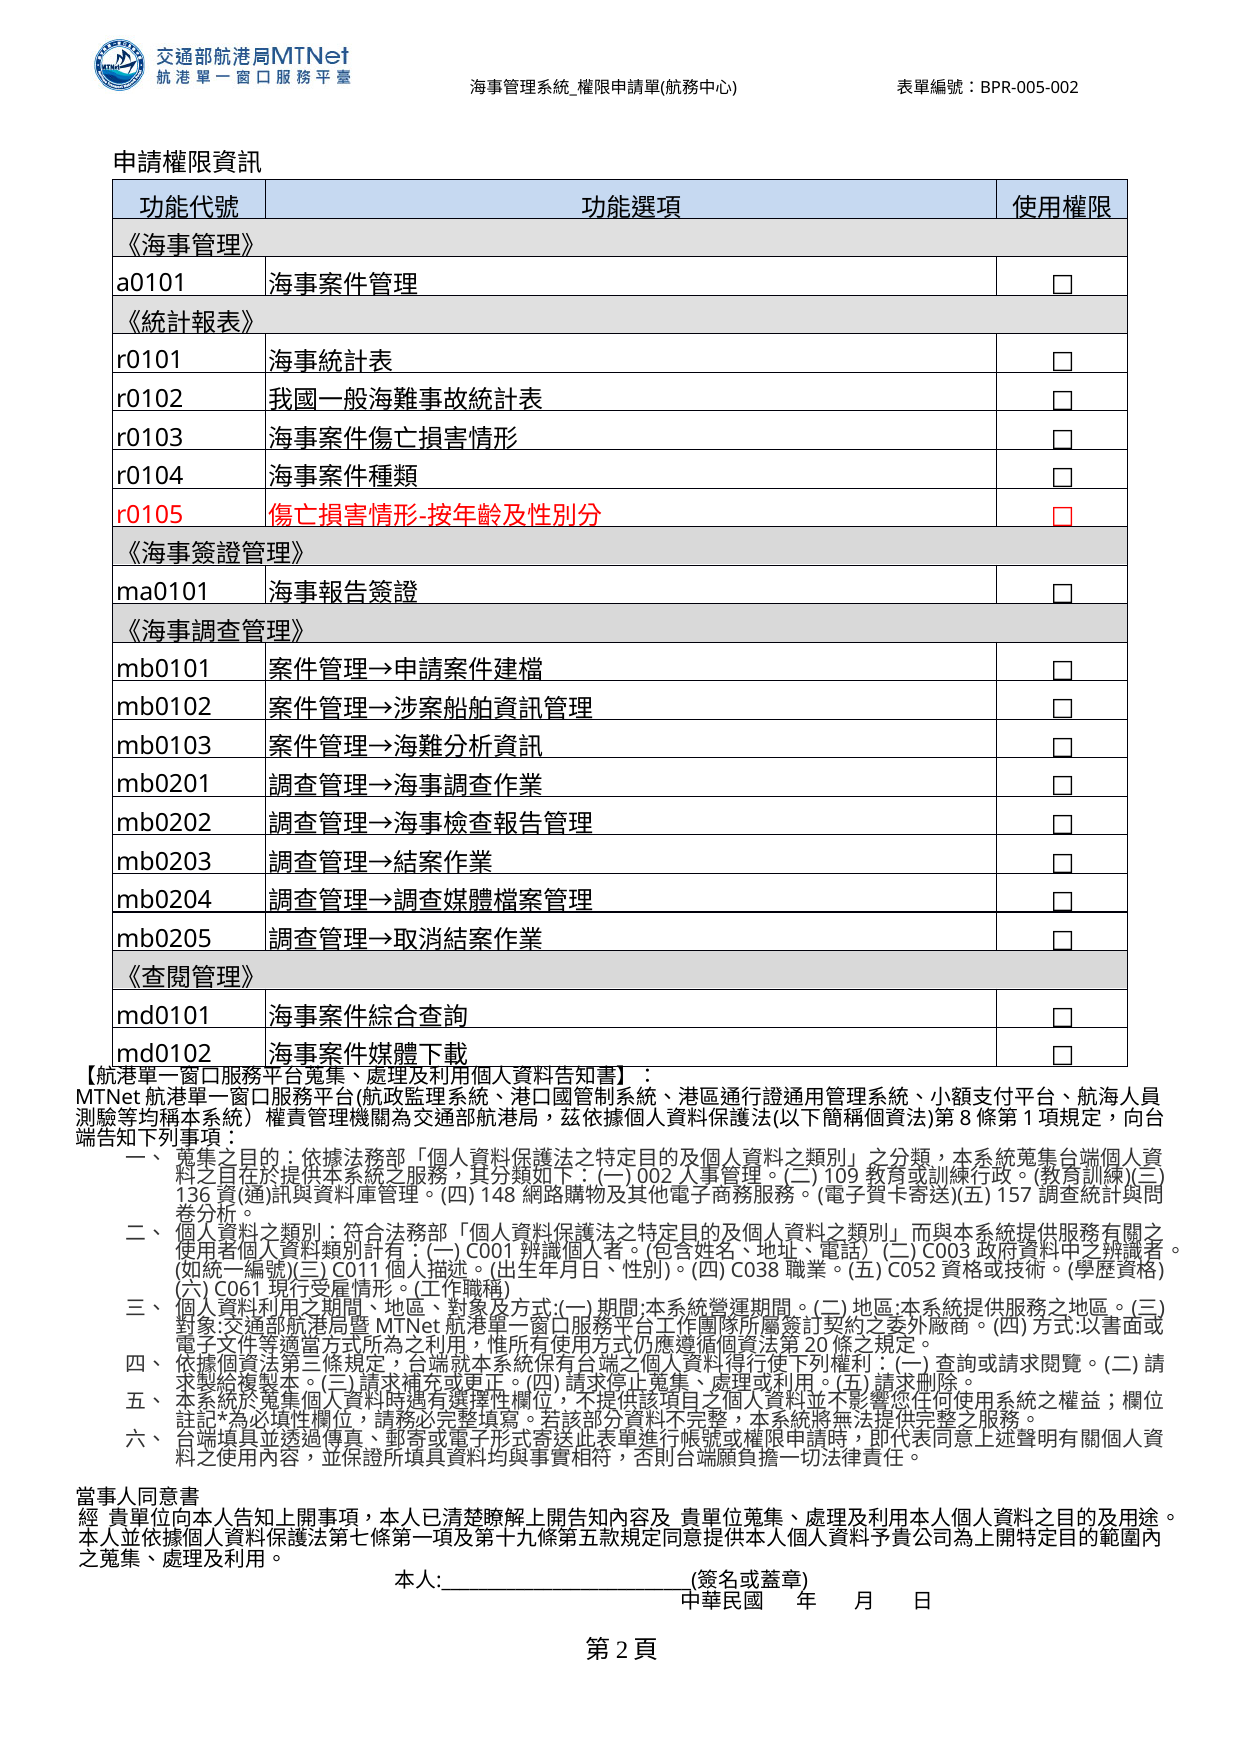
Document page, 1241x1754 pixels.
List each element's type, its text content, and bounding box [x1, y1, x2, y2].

table_cell mb0205 [113, 913, 265, 950]
table_cell 海事案件種類 [266, 450, 996, 487]
table_cell □ [997, 913, 1127, 950]
table_cell 海事案件綜合查詢 [266, 990, 996, 1027]
table_cell 調查管理→結案作業 [266, 835, 996, 873]
table_cell a0101 [113, 257, 265, 295]
table_cell □ [997, 990, 1127, 1027]
table_cell 我國一般海難事故統計表 [266, 373, 996, 410]
table_cell ma0101 [113, 566, 265, 603]
table_cell □ [997, 643, 1127, 680]
table_cell r0102 [113, 373, 265, 410]
table_cell □ [997, 758, 1127, 796]
table_cell 案件管理→申請案件建檔 [266, 643, 996, 680]
text 【航港單一窗口服務平台蒐集、處理及利用個人資料告知書】： [75, 1067, 1165, 1087]
list 個人資料利用之期間、地區、對象及方式:(一) 期間:本系統營運期間。(二) 地區:本系統提供服務之地區。(三) 對象:交通部航港局暨MTNet航港單一窗口服務平台工作團隊所屬簽訂契約之委外廠商。(四) 方式:以書面或電子文件等適當方式所為之利用，惟所有使用方式仍應遵循個資法第20條之規定。 [125, 1300, 1165, 1356]
table_cell mb0103 [113, 720, 265, 757]
table_cell r0103 [113, 411, 265, 449]
table_cell □ [997, 489, 1127, 526]
table_cell 《海事簽證管理》 [113, 527, 1127, 564]
table_cell 《海事調查管理》 [113, 604, 1127, 642]
table_header 功能代號 [113, 180, 265, 218]
table_cell 海事統計表 [266, 334, 996, 372]
table_cell md0102 [113, 1028, 265, 1066]
table_cell □ [997, 720, 1127, 757]
table_cell □ [997, 257, 1127, 295]
list 本系統於蒐集個人資料時遇有選擇性欄位，不提供該項目之個人資料並不影響您任何使用系統之權益；欄位註記*為必填性欄位，請務必完整填寫。若該部分資料不完整，本系統將無法提供完整之服務。 [295, 1394, 1165, 1431]
table_cell 海事案件傷亡損害情形 [266, 411, 996, 449]
table_cell 海事報告簽證 [266, 566, 996, 603]
table_cell r0104 [113, 450, 265, 487]
table_cell mb0202 [113, 797, 265, 834]
table_cell mb0203 [113, 835, 265, 873]
picture [75, 35, 397, 94]
table_cell 調查管理→調查媒體檔案管理 [266, 874, 996, 911]
table_cell □ [997, 681, 1127, 719]
text MTNet航港單一窗口服務平台(航政監理系統、港口國管制系統、港區通行證通用管理系統、小額支付平台、航海人員測驗等均稱本系統）權責管理機關為交通部航港局，茲依據個人資料保護法(以下簡稱個資法)第8條第1項規定，向台端告知下列事項： [75, 1087, 1165, 1150]
text 當事人同意書 [75, 1487, 1165, 1508]
list 依據個資法第三條規定，台端就本系統保有台端之個人資料得行使下列權利：(一) 查詢或請求閱覽。(二) 請求製給複製本。(三) 請求補充或更正。(四) 請求停止蒐集、處理或利用。(五) 請求刪除。 [125, 1356, 727, 1394]
table_cell md0101 [113, 990, 265, 1027]
table_cell 《海事管理》 [113, 219, 1127, 256]
table_cell 調查管理→取消結案作業 [266, 913, 996, 950]
table_cell 《統計報表》 [113, 296, 1127, 333]
table_cell □ [997, 373, 1127, 410]
table_cell □ [997, 797, 1127, 834]
table_cell 案件管理→涉案船舶資訊管理 [266, 681, 996, 719]
table_cell 調查管理→海事檢查報告管理 [266, 797, 996, 834]
table_cell □ [997, 874, 1127, 911]
table_cell □ [997, 566, 1127, 603]
table_cell 《查閱管理》 [113, 951, 1127, 988]
table_header 功能選項 [266, 180, 996, 218]
table_cell mb0101 [113, 643, 265, 680]
table_cell 海事案件媒體下載 [266, 1028, 996, 1066]
table_cell 案件管理→海難分析資訊 [266, 720, 996, 757]
table_cell 海事案件管理 [266, 257, 996, 295]
text 本人:___________________________(簽名或蓋章) [78, 1571, 1165, 1592]
table_cell mb0102 [113, 681, 265, 719]
table_header 使用權限 [997, 180, 1127, 218]
text 中華民國 年 月 日 [78, 1592, 1165, 1612]
table_cell □ [997, 1028, 1127, 1066]
table_cell r0101 [113, 334, 265, 372]
table_cell mb0204 [113, 874, 265, 911]
list 本系統於蒐集個人資料時遇有選擇性欄位，不提供該項目之個人資料並不影響您任何使用系統之權益；欄位註記*為必填性欄位，請務必完整填寫。若該部分資料不完整，本系統將無法提供完整之服務。 [125, 1394, 304, 1431]
table_cell □ [997, 334, 1127, 372]
table_cell □ [997, 835, 1127, 873]
list 蒐集之目的：依據法務部「個人資料保護法之特定目的及個人資料之類別」之分類，本系統蒐集台端個人資料之目在於提供本系統之服務，其分類如下：(一) 002 人事管理。(二) 109 教育或訓練行政。(教育訓練)(三) 136 資(通)訊與資料庫管理。(四) 148 網路購物及其他電子商務服務。(電子賀卡寄送)(五) 157 調查統計與問卷分析。 [125, 1150, 1165, 1225]
list 個人資料之類別：符合法務部「個人資料保護法之特定目的及個人資料之類別」而與本系統提供服務有關之使用者個人資料類別計有：(一) C001 辨識個人者。(包含姓名、地址、電話）(二) C003 政府資料中之辨識者。(如統一編號)(三) C011個人描述。(出生年月日、性別)。(四) C038 職業。(五) C052 資格或技術。(學歷資格)(六) C061 現行受雇情形。(工作職稱) [125, 1225, 1165, 1300]
table_cell mb0201 [113, 758, 265, 796]
table_cell □ [997, 450, 1127, 487]
table_cell 傷亡損害情形-按年齡及性別分 [266, 489, 996, 526]
table_cell □ [997, 411, 1127, 449]
table_cell 調查管理→海事調查作業 [266, 758, 996, 796]
table_cell r0105 [113, 489, 265, 526]
text 經 貴單位向本人告知上開事項，本人已清楚瞭解上開告知內容及 貴單位蒐集、處理及利用本人個人資料之目的及用途。本人並依據個人資料保護法第七條第一項及第十九條第五款規定同意提供本人個人資料予貴公司為上開特定目的範圍內之蒐集、處理及利用。 [78, 1508, 1165, 1571]
list 依據個資法第三條規定，台端就本系統保有台端之個人資料得行使下列權利：(一) 查詢或請求閱覽。(二) 請求製給複製本。(三) 請求補充或更正。(四) 請求停止蒐集、處理或利用。(五) 請求刪除。 [925, 1356, 1165, 1394]
list 依據個資法第三條規定，台端就本系統保有台端之個人資料得行使下列權利：(一) 查詢或請求閱覽。(二) 請求製給複製本。(三) 請求補充或更正。(四) 請求停止蒐集、處理或利用。(五) 請求刪除。 [715, 1356, 926, 1394]
text 申請權限資訊 [75, 143, 1165, 179]
list 台端填具並透過傳真、郵寄或電子形式寄送此表單進行帳號或權限申請時，即代表同意上述聲明有關個人資料之使用內容，並保證所填具資料均與事實相符，否則台端願負擔一切法律責任。 [125, 1431, 1165, 1469]
